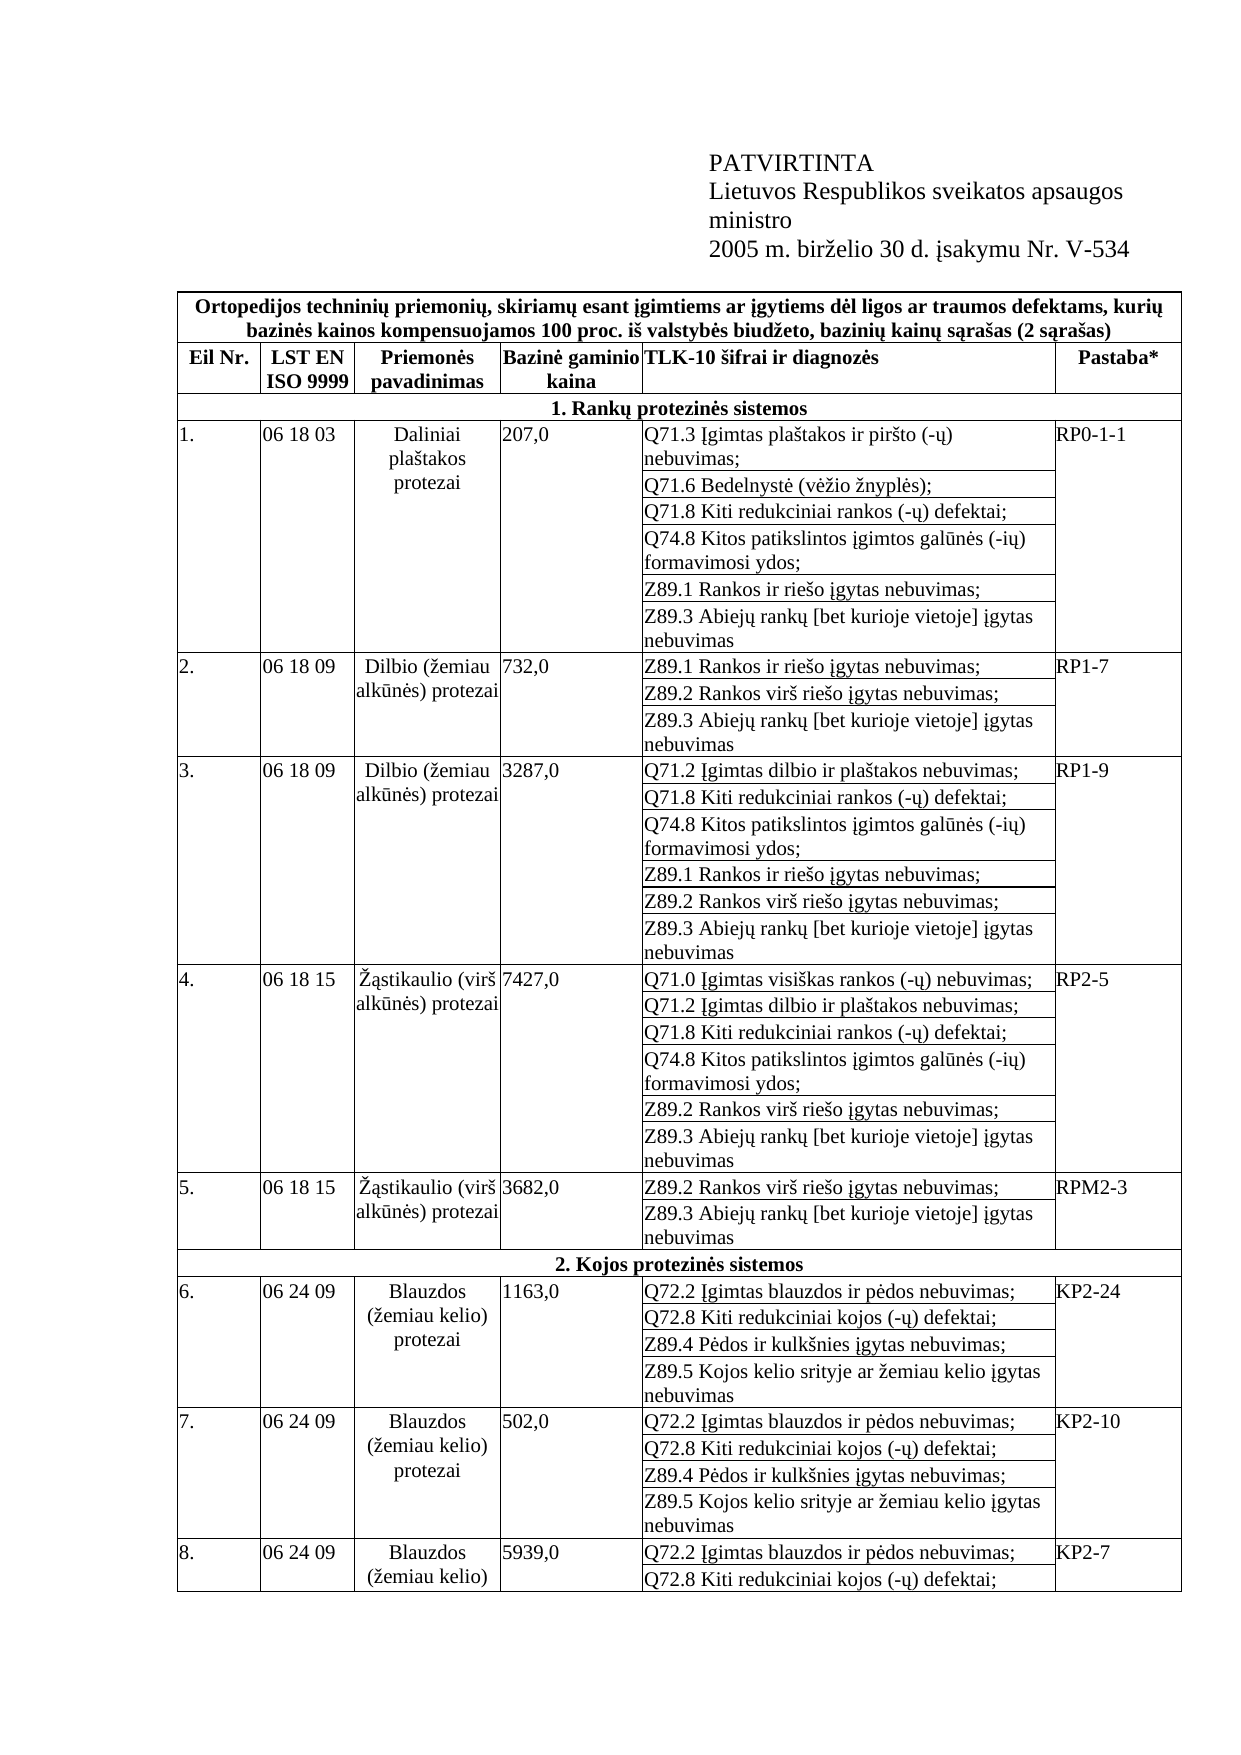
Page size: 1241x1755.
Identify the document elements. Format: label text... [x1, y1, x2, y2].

table_cell 06 24 09 [261, 1277, 354, 1407]
text 2005 m. birželio 30 d. įsakymu Nr. V-534 [177, 234, 1181, 263]
table_cell Priemonės pavadinimas [355, 343, 500, 393]
table_cell Q74.8 Kitos patikslintos įgimtos galūnės (-ių) formavimosi ydos; [643, 810, 1055, 860]
table_cell RP1-7 [1056, 653, 1181, 756]
table_cell Z89.1 Rankos ir riešo įgytas nebuvimas; [643, 653, 1055, 678]
table_cell Z89.3 Abiejų rankų [bet kurioje vietoje] įgytas nebuvimas [643, 1122, 1055, 1172]
table_cell Z89.5 Kojos kelio srityje ar žemiau kelio įgytas nebuvimas [643, 1488, 1055, 1537]
table_cell 1. [178, 421, 260, 652]
table_cell Z89.3 Abiejų rankų [bet kurioje vietoje] įgytas nebuvimas [643, 1200, 1055, 1249]
table_cell 06 18 09 [261, 653, 354, 756]
table_cell Q72.8 Kiti redukciniai kojos (-ų) defektai; [643, 1565, 1055, 1591]
table_cell Q72.8 Kiti redukciniai kojos (-ų) defektai; [643, 1304, 1055, 1329]
table_cell Q71.2 Įgimtas dilbio ir plaštakos nebuvimas; [643, 757, 1055, 782]
table_cell 2. Kojos protezinės sistemos [178, 1250, 1181, 1276]
table_cell 8. [178, 1539, 260, 1591]
table_cell 2. [178, 653, 260, 756]
table_cell 06 18 03 [261, 421, 354, 652]
table_cell Q71.8 Kiti redukciniai rankos (-ų) defektai; [643, 498, 1055, 523]
table_cell 06 24 09 [261, 1408, 354, 1537]
table_cell Q71.8 Kiti redukciniai rankos (-ų) defektai; [643, 784, 1055, 809]
table_cell 732,0 [501, 653, 642, 756]
table_cell 06 24 09 [261, 1539, 354, 1591]
table_cell Q72.2 Įgimtas blauzdos ir pėdos nebuvimas; [643, 1277, 1055, 1303]
table_cell 3. [178, 757, 260, 964]
table_cell KP2-10 [1056, 1408, 1181, 1537]
table_cell 7427,0 [501, 965, 642, 1172]
table_cell TLK-10 šifrai ir diagnozės [643, 343, 1055, 393]
table_header Ortopedijos techninių priemonių, skiriamų esant įgimtiems ar įgytiems dėl ligos ar traumos defektams, kurių bazinės kainos kompensuojamos 100 proc. iš valstybės biudžeto, bazinių kainų sąrašas (2 sąrašas) [178, 293, 1181, 342]
table_cell Daliniai plaštakos protezai [355, 421, 500, 652]
table_cell Z89.1 Rankos ir riešo įgytas nebuvimas; [643, 575, 1055, 601]
table_cell Z89.2 Rankos virš riešo įgytas nebuvimas; [643, 1096, 1055, 1121]
table_cell Z89.3 Abiejų rankų [bet kurioje vietoje] įgytas nebuvimas [643, 602, 1055, 652]
table_cell Z89.2 Rankos virš riešo įgytas nebuvimas; [643, 1173, 1055, 1199]
table_cell Z89.1 Rankos ir riešo įgytas nebuvimas; [643, 861, 1055, 886]
table_cell Z89.2 Rankos virš riešo įgytas nebuvimas; [643, 679, 1055, 705]
table_cell 5. [178, 1173, 260, 1249]
table_cell 06 18 15 [261, 1173, 354, 1249]
table_cell Q72.2 Įgimtas blauzdos ir pėdos nebuvimas; [643, 1539, 1055, 1564]
text PATVIRTINTA [177, 148, 1181, 176]
table_cell Q71.8 Kiti redukciniai rankos (-ų) defektai; [643, 1018, 1055, 1044]
table_cell 3682,0 [501, 1173, 642, 1249]
table_cell Q74.8 Kitos patikslintos įgimtos galūnės (-ių) formavimosi ydos; [643, 525, 1055, 574]
table_cell LST EN ISO 9999 [261, 343, 354, 393]
table_cell Z89.4 Pėdos ir kulkšnies įgytas nebuvimas; [643, 1461, 1055, 1487]
table_cell RP0-1-1 [1056, 421, 1181, 652]
table_cell Z89.3 Abiejų rankų [bet kurioje vietoje] įgytas nebuvimas [643, 706, 1055, 756]
table_cell 06 18 09 [261, 757, 354, 964]
table_cell Pastaba* [1056, 343, 1181, 393]
table_cell Q72.8 Kiti redukciniai kojos (-ų) defektai; [643, 1435, 1055, 1460]
table_cell Q71.2 Įgimtas dilbio ir plaštakos nebuvimas; [643, 992, 1055, 1017]
table_cell RP1-9 [1056, 757, 1181, 964]
table_cell RP2-5 [1056, 965, 1181, 1172]
table_cell Z89.5 Kojos kelio srityje ar žemiau kelio įgytas nebuvimas [643, 1357, 1055, 1407]
table_cell Bazinė gaminio kaina [501, 343, 642, 393]
table_cell Blauzdos (žemiau kelio) [355, 1539, 500, 1591]
table_cell 1163,0 [501, 1277, 642, 1407]
table_cell Q72.2 Įgimtas blauzdos ir pėdos nebuvimas; [643, 1408, 1055, 1433]
table_cell 1. Rankų protezinės sistemos [178, 394, 1181, 419]
table_cell 3287,0 [501, 757, 642, 964]
text Lietuvos Respublikos sveikatos apsaugos [177, 176, 1181, 205]
table_cell 5939,0 [501, 1539, 642, 1591]
table_cell 7. [178, 1408, 260, 1537]
table_cell Žąstikaulio (virš alkūnės) protezai [355, 965, 500, 1172]
table_cell Blauzdos (žemiau kelio) protezai [355, 1408, 500, 1537]
table_cell 207,0 [501, 421, 642, 652]
table_cell Eil Nr. [178, 343, 260, 393]
table_cell 502,0 [501, 1408, 642, 1537]
table_cell Z89.4 Pėdos ir kulkšnies įgytas nebuvimas; [643, 1330, 1055, 1356]
table_cell KP2-7 [1056, 1539, 1181, 1591]
table_cell Q71.3 Įgimtas plaštakos ir piršto (-ų) nebuvimas; [643, 421, 1055, 470]
table_cell 06 18 15 [261, 965, 354, 1172]
table_cell Dilbio (žemiau alkūnės) protezai [355, 757, 500, 964]
table_cell 6. [178, 1277, 260, 1407]
table_cell Q74.8 Kitos patikslintos įgimtos galūnės (-ių) formavimosi ydos; [643, 1045, 1055, 1094]
table_cell Žąstikaulio (virš alkūnės) protezai [355, 1173, 500, 1249]
table_cell RPM2-3 [1056, 1173, 1181, 1249]
table_cell Q71.6 Bedelnystė (vėžio žnyplės); [643, 471, 1055, 497]
table_cell Dilbio (žemiau alkūnės) protezai [355, 653, 500, 756]
table_cell KP2-24 [1056, 1277, 1181, 1407]
table_cell Blauzdos (žemiau kelio) protezai [355, 1277, 500, 1407]
table_cell Z89.3 Abiejų rankų [bet kurioje vietoje] įgytas nebuvimas [643, 914, 1055, 964]
table_cell Z89.2 Rankos virš riešo įgytas nebuvimas; [643, 888, 1055, 913]
table_cell Q71.0 Įgimtas visiškas rankos (-ų) nebuvimas; [643, 965, 1055, 991]
table_cell 4. [178, 965, 260, 1172]
text ministro [177, 205, 1181, 234]
